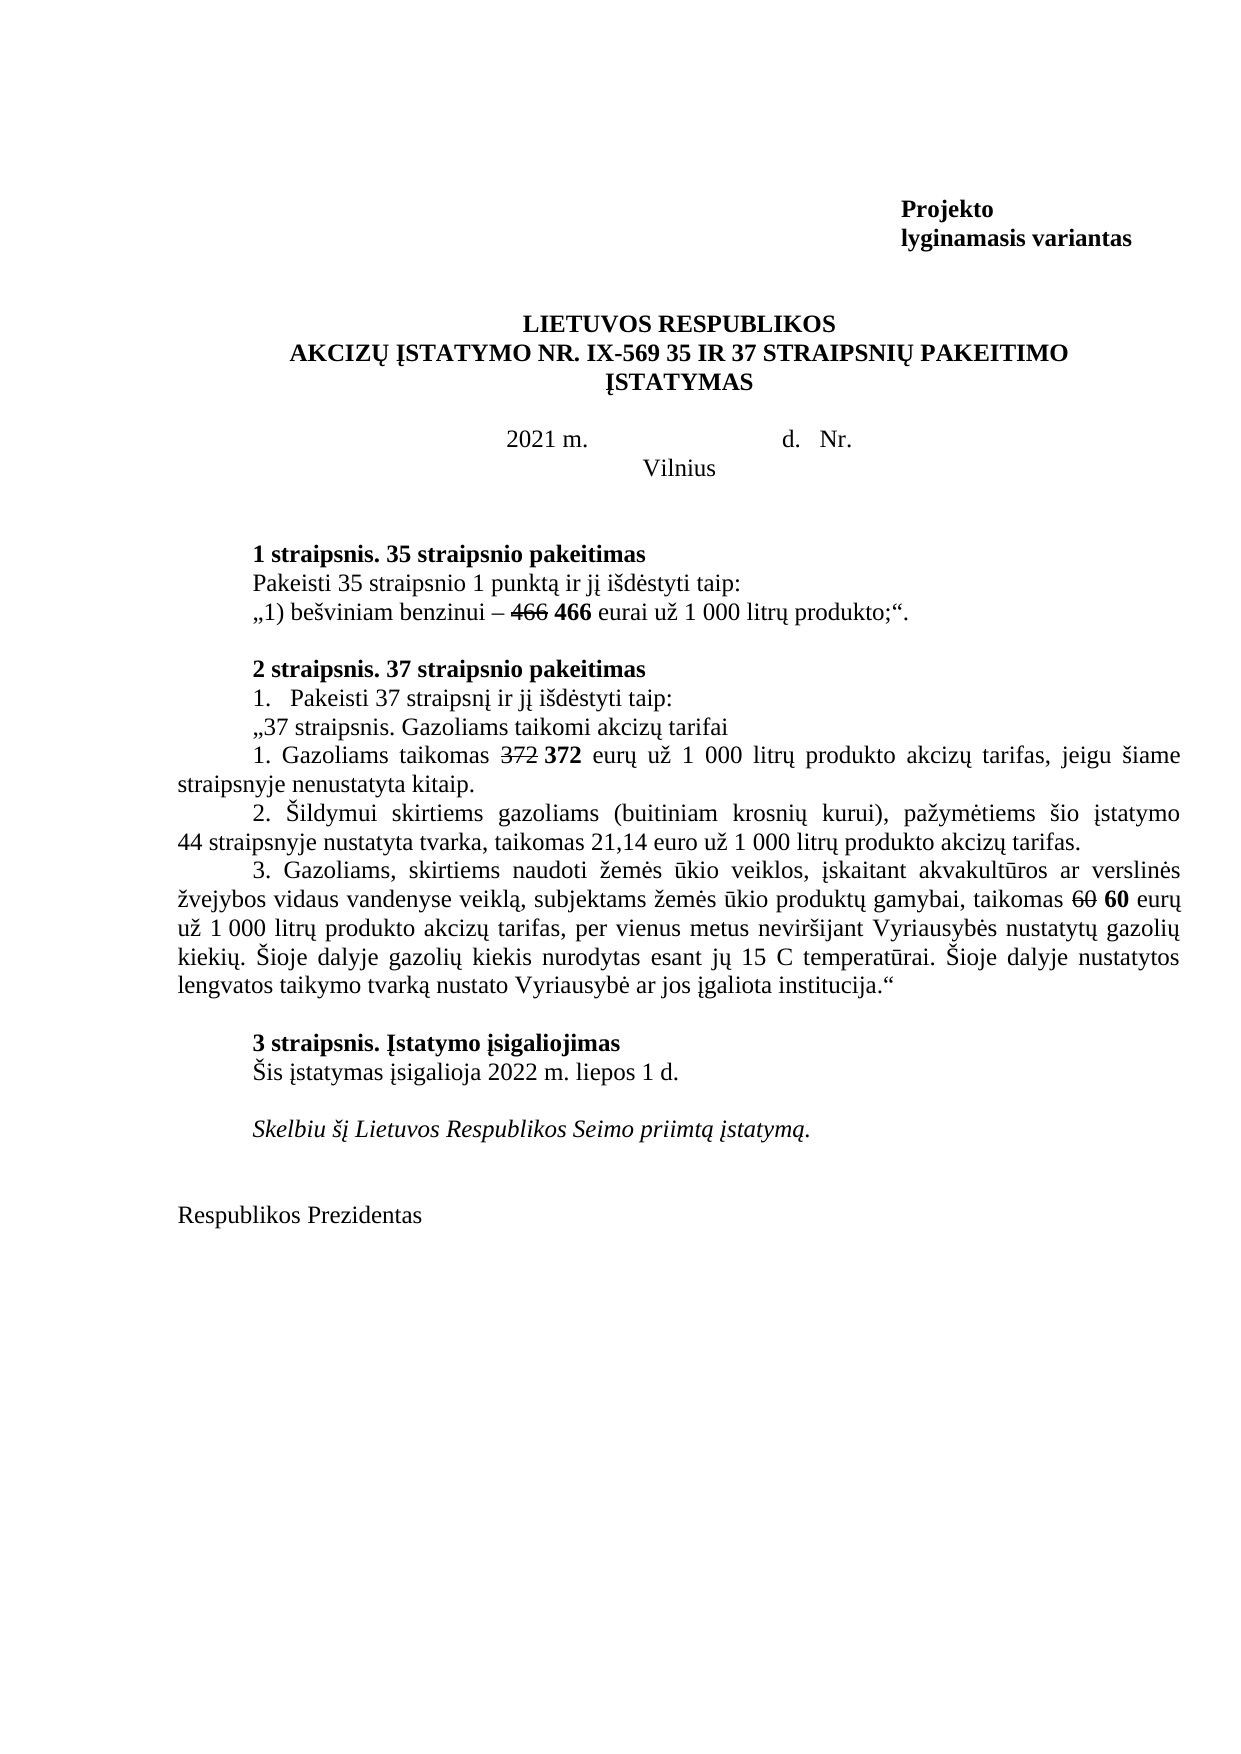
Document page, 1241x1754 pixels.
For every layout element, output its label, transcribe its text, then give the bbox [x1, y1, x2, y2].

text „37 straipsnis. Gazoliams taikomi akcizų tarifai [177, 712, 1181, 740]
text 3. Gazoliams, skirtiems naudoti žemės ūkio veiklos, įskaitant akvakultūros ar verslinės žvejybos vidaus vandenyse veiklą, subjektams žemės ūkio produktų gamybai, taikomas 60 60 eurų už 1 000 litrų produkto akcizų tarifas, per vienus metus neviršijant Vyriausybės nustatytų gazolių kiekių. Šioje dalyje gazolių kiekis nurodytas esant jų 15 C temperatūrai. Šioje dalyje nustatytos lengvatos taikymo tvarką nustato Vyriausybė ar jos įgaliota institucija.“ [177, 855, 1181, 999]
text 2. Šildymui skirtiems gazoliams (buitiniam krosnių kurui), pažymėtiems šio įstatymo 44 straipsnyje nustatyta tvarka, taikomas 21,14 euro už 1 000 litrų produkto akcizų tarifas. [177, 798, 1181, 855]
text Respublikos Prezidentas [177, 1200, 1181, 1229]
text Projekto [717, 194, 1152, 223]
text Šis įstatymas įsigalioja 2022 m. liepos 1 d. [177, 1057, 1181, 1085]
text ĮSTATYMAS [177, 367, 1181, 395]
text Vilnius [177, 453, 1181, 482]
text 3 straipsnis. Įstatymo įsigaliojimas [177, 1028, 1181, 1057]
text 1. Pakeisti 37 straipsnį ir jį išdėstyti taip: [252, 683, 1181, 712]
text lyginamasis variantas [177, 223, 1152, 252]
text „1) bešviniam benzinui – 466 466 eurai už 1 000 litrų produkto;“. [177, 597, 1181, 625]
text Skelbiu šį Lietuvos Respublikos Seimo priimtą įstatymą. [177, 1114, 1181, 1143]
text AKCIZŲ ĮSTATYMO NR. IX-569 35 IR 37 STRAIPSNIŲ PAKEITIMO [177, 338, 1181, 367]
text 2021 m. d. Nr. [177, 424, 1181, 453]
text 1. Gazoliams taikomas 372 372 eurų už 1 000 litrų produkto akcizų tarifas, jeigu šiame straipsnyje nenustatyta kitaip. [177, 740, 1181, 798]
text LIETUVOS RESPUBLIKOS [177, 309, 1181, 338]
text 1 straipsnis. 35 straipsnio pakeitimas [177, 539, 1181, 568]
text 2 straipsnis. 37 straipsnio pakeitimas [177, 654, 1181, 683]
text Pakeisti 35 straipsnio 1 punktą ir jį išdėstyti taip: [177, 568, 1181, 597]
